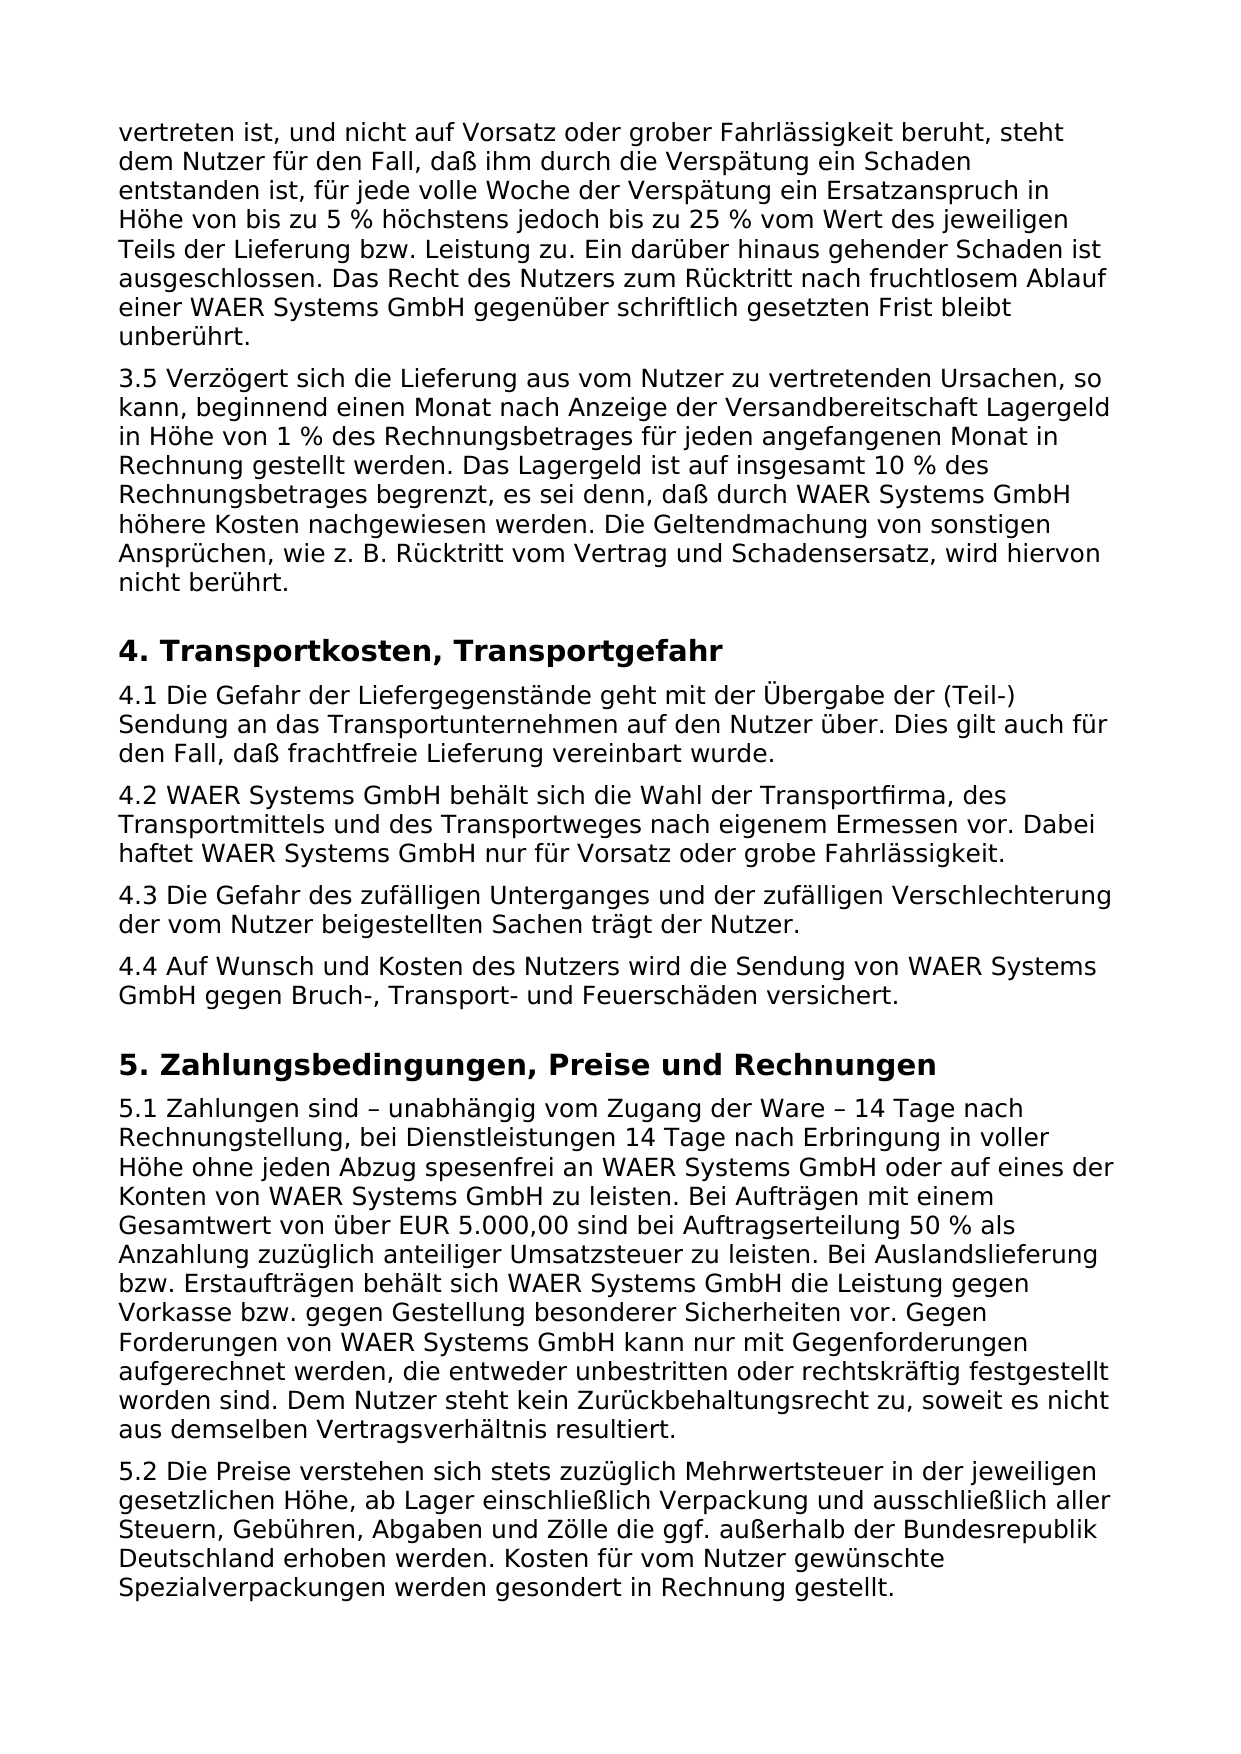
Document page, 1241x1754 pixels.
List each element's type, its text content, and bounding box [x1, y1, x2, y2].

text 4.3 Die Gefahr des zufälligen Unterganges und der zufälligen Verschlechterung der vom Nutzer beigestellten Sachen trägt der Nutzer. [118, 881, 1122, 939]
subtitle 5. Zahlungsbedingungen, Preise und Rechnungen [118, 1048, 1122, 1082]
text 3.5 Verzögert sich die Lieferung aus vom Nutzer zu vertretenden Ursachen, so kann, beginnend einen Monat nach Anzeige der Versandbereitschaft Lagergeld in Höhe von 1 % des Rechnungsbetrages für jeden angefangenen Monat in Rechnung gestellt werden. Das Lagergeld ist auf insgesamt 10 % des Rechnungsbetrages begrenzt, es sei denn, daß durch WAER Systems GmbH höhere Kosten nachgewiesen werden. Die Geltendmachung von sonstigen Ansprüchen, wie z. B. Rücktritt vom Vertrag und Schadensersatz, wird hiervon nicht berührt. [118, 364, 1122, 597]
text 4.2 WAER Systems GmbH behält sich die Wahl der Transportfirma, des Transportmittels und des Transportweges nach eigenem Ermessen vor. Dabei haftet WAER Systems GmbH nur für Vorsatz oder grobe Fahrlässigkeit. [118, 781, 1122, 869]
text 4.4 Auf Wunsch und Kosten des Nutzers wird die Sendung von WAER Systems GmbH gegen Bruch-, Transport- und Feuerschäden versichert. [118, 952, 1122, 1010]
text vertreten ist, und nicht auf Vorsatz oder grober Fahrlässigkeit beruht, steht dem Nutzer für den Fall, daß ihm durch die Verspätung ein Schaden entstanden ist, für jede volle Woche der Verspätung ein Ersatzanspruch in Höhe von bis zu 5 % höchstens jedoch bis zu 25 % vom Wert des jeweiligen Teils der Lieferung bzw. Leistung zu. Ein darüber hinaus gehender Schaden ist ausgeschlossen. Das Recht des Nutzers zum Rücktritt nach fruchtlosem Ablauf einer WAER Systems GmbH gegenüber schriftlich gesetzten Frist bleibt unberührt. [118, 118, 1122, 351]
text 5.1 Zahlungen sind – unabhängig vom Zugang der Ware – 14 Tage nach Rechnungstellung, bei Dienstleistungen 14 Tage nach Erbringung in voller Höhe ohne jeden Abzug spesenfrei an WAER Systems GmbH oder auf eines der Konten von WAER Systems GmbH zu leisten. Bei Aufträgen mit einem Gesamtwert von über EUR 5.000,00 sind bei Auftragserteilung 50 % als Anzahlung zuzüglich anteiliger Umsatzsteuer zu leisten. Bei Auslandslieferung bzw. Erstaufträgen behält sich WAER Systems GmbH die Leistung gegen Vorkasse bzw. gegen Gestellung besonderer Sicherheiten vor. Gegen Forderungen von WAER Systems GmbH kann nur mit Gegenforderungen aufgerechnet werden, die entweder unbestritten oder rechtskräftig festgestellt worden sind. Dem Nutzer steht kein Zurückbehaltungsrecht zu, soweit es nicht aus demselben Vertragsverhältnis resultiert. [118, 1094, 1122, 1444]
subtitle 4. Transportkosten, Transportgefahr [118, 635, 1122, 669]
text 5.2 Die Preise verstehen sich stets zuzüglich Mehrwertsteuer in der jeweiligen gesetzlichen Höhe, ab Lager einschließlich Verpackung und ausschließlich aller Steuern, Gebühren, Abgaben und Zölle die ggf. außerhalb der Bundesrepublik Deutschland erhoben werden. Kosten für vom Nutzer gewünschte Spezialverpackungen werden gesondert in Rechnung gestellt. [118, 1457, 1122, 1603]
text 4.1 Die Gefahr der Liefergegenstände geht mit der Übergabe der (Teil-) Sendung an das Transportunternehmen auf den Nutzer über. Dies gilt auch für den Fall, daß frachtfreie Lieferung vereinbart wurde. [118, 681, 1122, 769]
